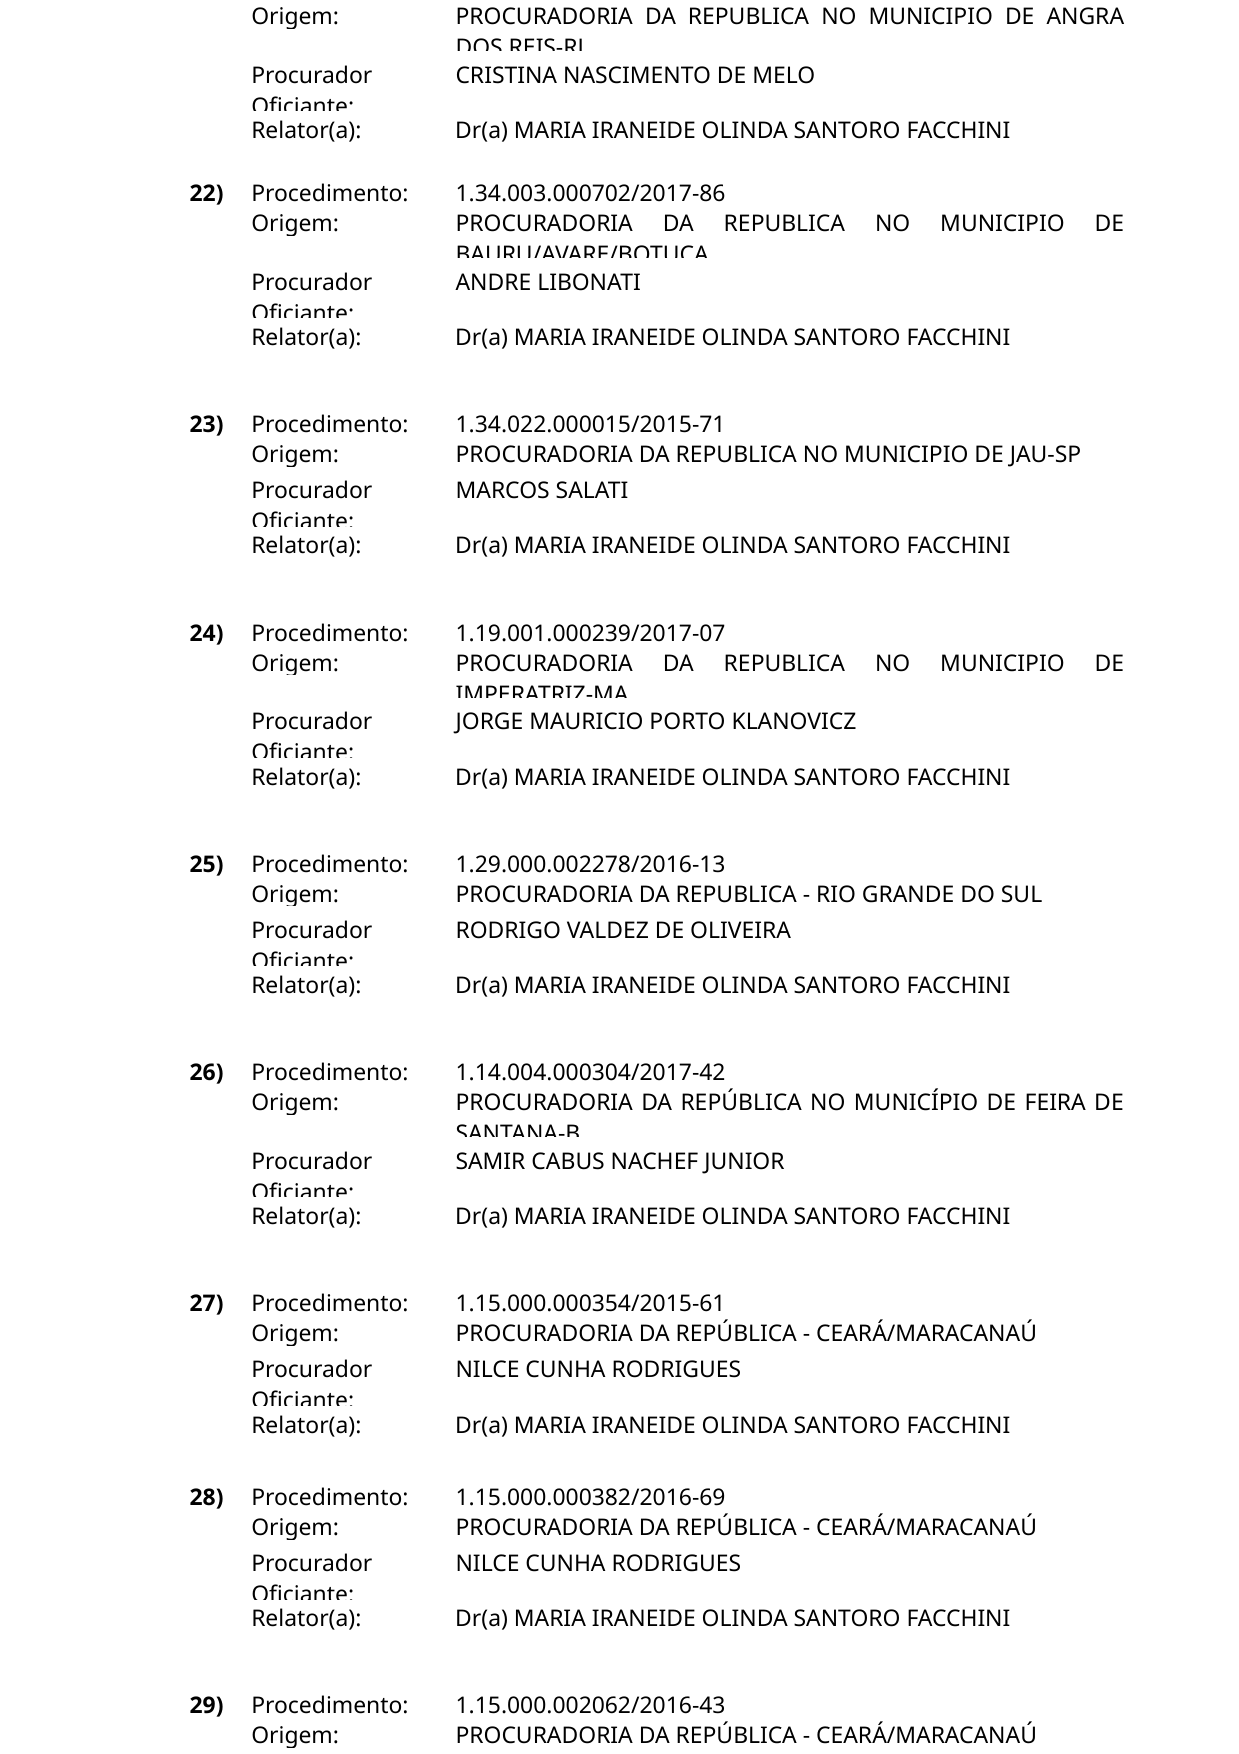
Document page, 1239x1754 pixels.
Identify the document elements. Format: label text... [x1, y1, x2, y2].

table_cell [0, 1200, 189, 1230]
table_cell [455, 560, 1124, 616]
table_cell 23) [189, 408, 251, 436]
table_cell [251, 560, 455, 616]
table_cell [189, 258, 251, 265]
table_cell [0, 1317, 189, 1346]
table_cell [251, 29, 455, 51]
table_cell [1125, 1317, 1239, 1346]
table_cell 29) [189, 1689, 251, 1718]
table_cell [189, 560, 251, 616]
table_cell [1125, 1719, 1239, 1748]
table_cell [0, 560, 189, 616]
table_cell [251, 1346, 455, 1353]
table_cell [455, 258, 1124, 265]
table_cell [189, 1137, 251, 1144]
table_cell [1125, 969, 1239, 999]
table_cell [251, 351, 455, 408]
table_cell Origem: [251, 1086, 455, 1114]
table_cell [251, 698, 455, 705]
table_cell [189, 114, 251, 144]
table_cell [251, 999, 455, 1056]
table_cell [1125, 114, 1239, 144]
table_header Dr(a) MARIA IRANEIDE OLINDA SANTORO FACCHINI [455, 969, 1122, 998]
table_header [1125, 1439, 1239, 1481]
table_header [251, 144, 455, 177]
table_header [455, 144, 1124, 177]
table_cell [251, 1230, 455, 1287]
table_cell [251, 791, 455, 847]
table_cell PROCURADORIA DA REPUBLICA NO MUNICIPIO DE ANGRA DOS REIS-RJ [455, 0, 1124, 51]
table_cell [455, 1539, 1124, 1547]
table_cell [0, 761, 189, 791]
table_cell [1125, 1353, 1239, 1404]
table_cell Procedimento: [251, 616, 455, 645]
table_cell Procurador Oficiante: [251, 705, 455, 757]
table_cell [1125, 1689, 1239, 1718]
table_cell [189, 705, 251, 756]
table_cell [251, 1633, 455, 1689]
table_cell [1125, 1137, 1239, 1144]
table_cell [189, 1115, 251, 1137]
table_cell Procedimento: [251, 177, 455, 205]
table_cell [455, 1230, 1124, 1287]
table_cell [0, 466, 189, 474]
table_cell [189, 1633, 251, 1689]
table_cell [1125, 848, 1239, 876]
table_cell [1125, 1481, 1239, 1509]
table_header [0, 1439, 189, 1481]
table_cell Procurador Oficiante: [251, 1547, 455, 1599]
table_cell [1125, 438, 1239, 466]
table_cell [0, 705, 189, 756]
table_cell [0, 321, 189, 351]
table_cell [1125, 1086, 1239, 1114]
table_cell [455, 906, 1124, 913]
table_cell [189, 207, 251, 235]
table_cell [1125, 914, 1239, 964]
table_cell [0, 914, 189, 964]
table_cell MARCOS SALATI [455, 474, 1124, 525]
table_cell [455, 1633, 1124, 1689]
table_cell [1125, 1511, 1239, 1539]
table_cell [455, 791, 1124, 847]
table_cell [189, 969, 251, 999]
table_cell [0, 878, 189, 906]
table_cell [0, 438, 189, 466]
table_cell [0, 474, 189, 525]
table_cell Procurador Oficiante: [251, 1353, 455, 1406]
table_cell [251, 235, 455, 258]
table_cell Procedimento: [251, 1689, 455, 1718]
table_cell [189, 698, 251, 705]
table_cell PROCURADORIA DA REPUBLICA NO MUNICIPIO DE BAURU/AVARE/BOTUCA [455, 207, 1124, 258]
table_cell [189, 29, 251, 51]
table_cell [1125, 51, 1239, 58]
table_cell [189, 1539, 251, 1547]
table_cell 1.15.000.000382/2016-69 [455, 1481, 1124, 1509]
table_cell [0, 675, 189, 697]
table_cell [1125, 207, 1239, 235]
table_cell [1125, 1547, 1239, 1598]
table_cell Procurador Oficiante: [251, 265, 455, 318]
table_cell [0, 1086, 189, 1114]
table_header [189, 144, 251, 177]
table_cell [0, 1633, 189, 1689]
table_cell Procurador Oficiante: [251, 474, 455, 526]
table_cell Origem: [251, 1719, 455, 1748]
table_cell NILCE CUNHA RODRIGUES [455, 1547, 1124, 1598]
table_cell [0, 1409, 189, 1439]
table_cell Procedimento: [251, 408, 455, 436]
table_cell [0, 646, 189, 675]
table_cell PROCURADORIA DA REPÚBLICA NO MUNICÍPIO DE FEIRA DE SANTANA-B [455, 1086, 1124, 1137]
table_cell Origem: [251, 207, 455, 235]
table_cell [0, 616, 189, 645]
table_cell [189, 999, 251, 1056]
table_cell [189, 474, 251, 525]
table_cell [1125, 675, 1239, 697]
table_cell [455, 999, 1124, 1056]
table_cell [1125, 1346, 1239, 1353]
table_cell JORGE MAURICIO PORTO KLANOVICZ [455, 705, 1124, 756]
table_cell [1125, 530, 1239, 559]
table_cell [1125, 560, 1239, 616]
table_cell [0, 51, 189, 58]
table_cell [1125, 466, 1239, 474]
table_cell [251, 675, 455, 697]
table_cell [1125, 878, 1239, 906]
table_cell [0, 265, 189, 316]
table_cell [0, 999, 189, 1056]
table_cell [251, 258, 455, 265]
table_cell [1125, 1200, 1239, 1230]
table_cell [189, 791, 251, 847]
table_cell [0, 29, 189, 51]
table_cell [0, 969, 189, 999]
table_cell 1.29.000.002278/2016-13 [455, 848, 1124, 876]
table_cell [189, 438, 251, 466]
table_cell [189, 1409, 251, 1439]
table_cell [0, 1287, 189, 1316]
table_header Relator(a): [251, 1200, 455, 1229]
table_cell [1125, 698, 1239, 705]
table_cell [0, 1481, 189, 1509]
table_cell ANDRE LIBONATI [455, 265, 1124, 316]
table_cell [0, 1230, 189, 1287]
table_cell [189, 466, 251, 474]
table_header Relator(a): [251, 1409, 455, 1437]
table_cell Procurador Oficiante: [251, 59, 455, 111]
table_cell [189, 1346, 251, 1353]
table_cell [1125, 1603, 1239, 1632]
table_header [455, 1439, 1124, 1481]
table_cell 25) [189, 848, 251, 876]
table_header Relator(a): [251, 321, 455, 349]
table_cell Procedimento: [251, 1481, 455, 1509]
table_cell [1125, 1409, 1239, 1439]
table_cell NILCE CUNHA RODRIGUES [455, 1353, 1124, 1404]
table_header Dr(a) MARIA IRANEIDE OLINDA SANTORO FACCHINI [455, 1200, 1122, 1229]
table_cell [455, 1137, 1124, 1144]
table_cell [1125, 1539, 1239, 1547]
table_cell [0, 1511, 189, 1539]
table_cell SAMIR CABUS NACHEF JUNIOR [455, 1145, 1124, 1196]
table_cell [0, 1603, 189, 1632]
table_header Relator(a): [251, 1603, 455, 1631]
table_cell [189, 1317, 251, 1346]
table_cell [1125, 235, 1239, 258]
table_cell [1125, 265, 1239, 316]
table_header Relator(a): [251, 530, 455, 558]
table_header [0, 144, 189, 177]
table_header [1125, 144, 1239, 177]
table_cell RODRIGO VALDEZ DE OLIVEIRA [455, 914, 1124, 964]
table_header Dr(a) MARIA IRANEIDE OLINDA SANTORO FACCHINI [455, 530, 1122, 558]
table_cell [1125, 474, 1239, 525]
table_cell [0, 59, 189, 109]
table_cell 26) [189, 1056, 251, 1084]
table_cell [0, 177, 189, 205]
table_cell [189, 51, 251, 58]
table_cell PROCURADORIA DA REPÚBLICA - CEARÁ/MARACANAÚ [455, 1317, 1124, 1346]
table_header Dr(a) MARIA IRANEIDE OLINDA SANTORO FACCHINI [455, 1409, 1122, 1437]
table_cell [1125, 0, 1239, 28]
table_cell Procurador Oficiante: [251, 914, 455, 966]
table_cell [1125, 408, 1239, 436]
table_header Dr(a) MARIA IRANEIDE OLINDA SANTORO FACCHINI [455, 761, 1122, 789]
table_header Dr(a) MARIA IRANEIDE OLINDA SANTORO FACCHINI [455, 321, 1122, 349]
table_header Dr(a) MARIA IRANEIDE OLINDA SANTORO FACCHINI [455, 114, 1122, 143]
table_cell [251, 1137, 455, 1144]
table_cell [0, 1145, 189, 1196]
table_cell [0, 791, 189, 847]
table_cell [1125, 705, 1239, 756]
table_cell Procedimento: [251, 848, 455, 876]
table_cell [189, 914, 251, 964]
table_cell [1125, 999, 1239, 1056]
table_cell [0, 0, 189, 28]
table_cell PROCURADORIA DA REPÚBLICA - CEARÁ/MARACANAÚ [455, 1511, 1124, 1539]
table_cell 1.34.003.000702/2017-86 [455, 177, 1124, 205]
table_cell 1.19.001.000239/2017-07 [455, 616, 1124, 645]
table_cell [0, 848, 189, 876]
table_cell [189, 1230, 251, 1287]
table_cell [0, 235, 189, 258]
table_cell 28) [189, 1481, 251, 1509]
table_cell [1125, 351, 1239, 408]
table_cell [189, 530, 251, 559]
table_cell [189, 761, 251, 791]
table_cell [189, 1547, 251, 1598]
table_cell [455, 466, 1124, 474]
table_cell 22) [189, 177, 251, 205]
table_cell [251, 1539, 455, 1547]
table_cell [455, 351, 1124, 408]
table_cell [1125, 59, 1239, 109]
table_cell [0, 1353, 189, 1404]
table_cell Procedimento: [251, 1287, 455, 1316]
table_cell [1125, 791, 1239, 847]
table_cell PROCURADORIA DA REPUBLICA NO MUNICIPIO DE JAU-SP [455, 438, 1124, 466]
table_cell 24) [189, 616, 251, 645]
table_cell [189, 59, 251, 109]
table_cell [189, 1511, 251, 1539]
table_cell [1125, 177, 1239, 205]
table_cell [189, 878, 251, 906]
table_cell [0, 207, 189, 235]
table_cell [189, 675, 251, 697]
table_cell [189, 1086, 251, 1114]
table_cell [0, 258, 189, 265]
table_cell [0, 530, 189, 559]
table_cell [189, 0, 251, 28]
table_cell Procurador Oficiante: [251, 1145, 455, 1197]
table_cell [1125, 258, 1239, 265]
table_cell [0, 1137, 189, 1144]
table_cell [0, 1115, 189, 1137]
table_cell [189, 1719, 251, 1748]
table_cell [1125, 29, 1239, 51]
table_cell [189, 646, 251, 675]
table_cell [1125, 1115, 1239, 1137]
table_cell [189, 1145, 251, 1196]
table_cell [1125, 1287, 1239, 1316]
table_cell [1125, 761, 1239, 791]
table_header [251, 1439, 455, 1481]
table_cell [189, 1353, 251, 1404]
table_cell [189, 351, 251, 408]
table_cell 1.34.022.000015/2015-71 [455, 408, 1124, 436]
table_cell Origem: [251, 878, 455, 906]
table_cell [455, 698, 1124, 705]
table_cell PROCURADORIA DA REPÚBLICA - CEARÁ/MARACANAÚ [455, 1719, 1124, 1748]
table_header Relator(a): [251, 114, 455, 143]
table_cell [251, 51, 455, 58]
table_cell [455, 51, 1124, 58]
table_cell [1125, 1633, 1239, 1689]
table_cell [0, 1689, 189, 1718]
table_cell [0, 114, 189, 144]
table_cell [0, 1547, 189, 1598]
table_cell [189, 265, 251, 316]
table_cell [189, 1200, 251, 1230]
table_cell [0, 1056, 189, 1084]
table_cell [0, 1719, 189, 1748]
table_cell Origem: [251, 1511, 455, 1539]
table_cell Origem: [251, 1317, 455, 1346]
table_cell [251, 1115, 455, 1137]
table_header Dr(a) MARIA IRANEIDE OLINDA SANTORO FACCHINI [455, 1603, 1122, 1631]
table_cell [1125, 616, 1239, 645]
table_cell PROCURADORIA DA REPUBLICA NO MUNICIPIO DE IMPERATRIZ-MA [455, 646, 1124, 697]
table_cell [0, 1539, 189, 1547]
table_cell Procedimento: [251, 1056, 455, 1084]
table_cell 1.14.004.000304/2017-42 [455, 1056, 1124, 1084]
table_cell PROCURADORIA DA REPUBLICA - RIO GRANDE DO SUL [455, 878, 1124, 906]
table_cell [189, 235, 251, 258]
table_cell [1125, 321, 1239, 351]
table_cell [455, 1346, 1124, 1353]
table_header Relator(a): [251, 761, 455, 789]
table_cell [0, 1346, 189, 1353]
table_cell Origem: [251, 0, 455, 28]
table_cell [1125, 646, 1239, 675]
table_header Relator(a): [251, 969, 455, 998]
table_cell 1.15.000.000354/2015-61 [455, 1287, 1124, 1316]
table_cell [189, 321, 251, 351]
table_cell [0, 408, 189, 436]
table_cell [0, 351, 189, 408]
table_cell [0, 906, 189, 913]
table_cell [251, 906, 455, 913]
table_cell [0, 698, 189, 705]
table_cell [1125, 906, 1239, 913]
table_cell 27) [189, 1287, 251, 1316]
table_cell Origem: [251, 646, 455, 675]
table_cell [189, 1603, 251, 1632]
table_cell [1125, 1145, 1239, 1196]
table_header [189, 1439, 251, 1481]
table_cell [1125, 1230, 1239, 1287]
table_cell Origem: [251, 438, 455, 466]
table_cell [1125, 1056, 1239, 1084]
table_cell [251, 466, 455, 474]
table_cell 1.15.000.002062/2016-43 [455, 1689, 1124, 1718]
table_cell [189, 906, 251, 913]
table_cell CRISTINA NASCIMENTO DE MELO [455, 59, 1124, 109]
